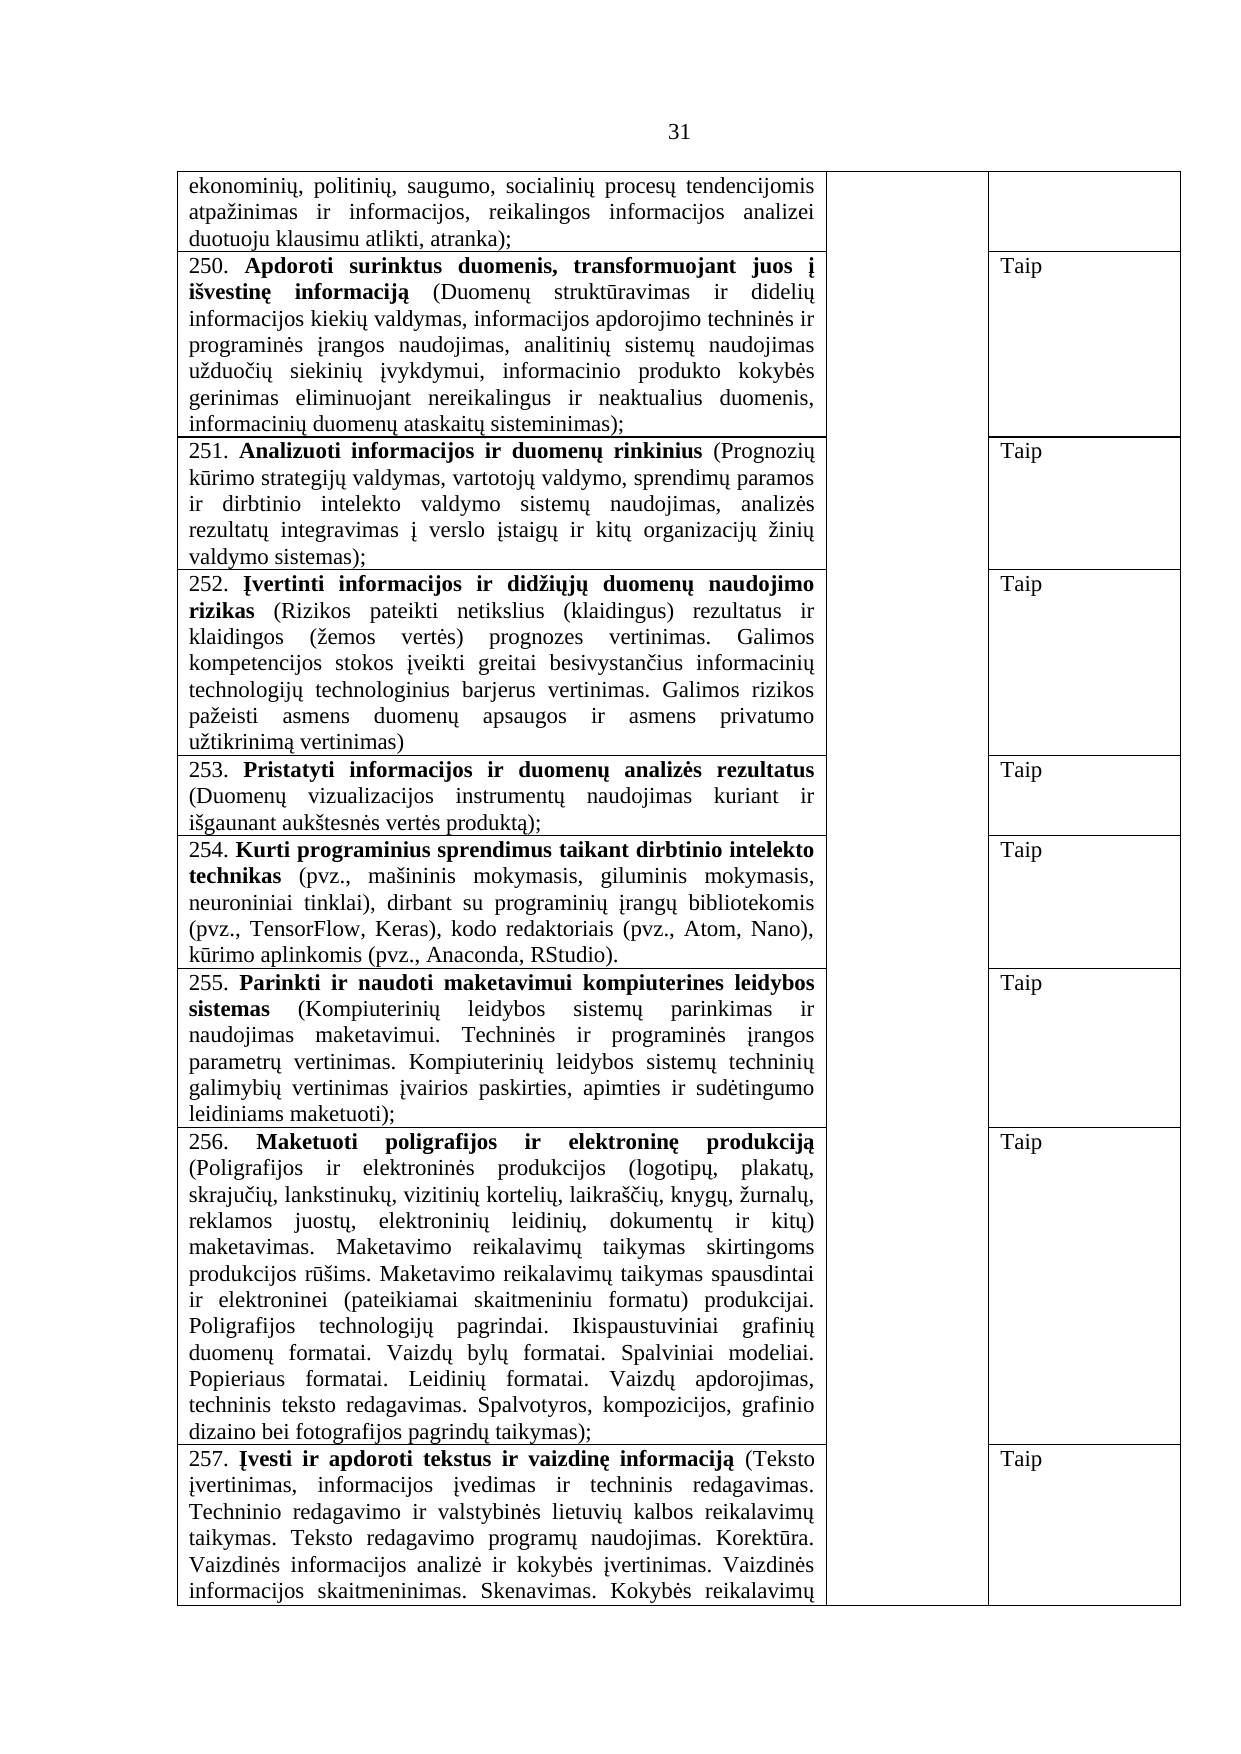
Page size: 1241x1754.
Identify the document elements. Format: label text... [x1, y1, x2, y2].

table_cell 250. Apdoroti surinktus duomenis, transformuojant juos į išvestinę informaciją (Duomenų struktūravimas ir didelių informacijos kiekių valdymas, informacijos apdorojimo techninės ir programinės įrangos naudojimas, analitinių sistemų naudojimas užduočių siekinių įvykdymui, informacinio produkto kokybės gerinimas eliminuojant nereikalingus ir neaktualius duomenis, informacinių duomenų ataskaitų sisteminimas); [178, 252, 826, 436]
table_cell ekonominių, politinių, saugumo, socialinių procesų tendencijomis atpažinimas ir informacijos, reikalingos informacijos analizei duotuoju klausimu atlikti, atranka); [178, 172, 826, 251]
table_cell Taip [989, 969, 1180, 1127]
table_cell 256. Maketuoti poligrafijos ir elektroninę produkciją (Poligrafijos ir elektroninės produkcijos (logotipų, plakatų, skrajučių, lankstinukų, vizitinių kortelių, laikraščių, knygų, žurnalų, reklamos juostų, elektroninių leidinių, dokumentų ir kitų) maketavimas. Maketavimo reikalavimų taikymas skirtingoms produkcijos rūšims. Maketavimo reikalavimų taikymas spausdintai ir elektroninei (pateikiamai skaitmeniniu formatu) produkcijai. Poligrafijos technologijų pagrindai. Ikispaustuviniai grafinių duomenų formatai. Vaizdų bylų formatai. Spalviniai modeliai. Popieriaus formatai. Leidinių formatai. Vaizdų apdorojimas, techninis teksto redagavimas. Spalvotyros, kompozicijos, grafinio dizaino bei fotografijos pagrindų taikymas); [178, 1128, 826, 1444]
table_cell Taip [989, 836, 1180, 968]
table_cell [827, 172, 988, 1605]
table_cell 252. Įvertinti informacijos ir didžiųjų duomenų naudojimo rizikas (Rizikos pateikti netikslius (klaidingus) rezultatus ir klaidingos (žemos vertės) prognozes vertinimas. Galimos kompetencijos stokos įveikti greitai besivystančius informacinių technologijų technologinius barjerus vertinimas. Galimos rizikos pažeisti asmens duomenų apsaugos ir asmens privatumo užtikrinimą vertinimas) [178, 570, 826, 755]
table_cell 255. Parinkti ir naudoti maketavimui kompiuterines leidybos sistemas (Kompiuterinių leidybos sistemų parinkimas ir naudojimas maketavimui. Techninės ir programinės įrangos parametrų vertinimas. Kompiuterinių leidybos sistemų techninių galimybių vertinimas įvairios paskirties, apimties ir sudėtingumo leidiniams maketuoti); [178, 969, 826, 1127]
table_cell Taip [989, 756, 1180, 835]
table_cell 251. Analizuoti informacijos ir duomenų rinkinius (Prognozių kūrimo strategijų valdymas, vartotojų valdymo, sprendimų paramos ir dirbtinio intelekto valdymo sistemų naudojimas, analizės rezultatų integravimas į verslo įstaigų ir kitų organizacijų žinių valdymo sistemas); [178, 438, 826, 569]
table_cell Taip [989, 252, 1180, 436]
table_cell 257. Įvesti ir apdoroti tekstus ir vaizdinę informaciją (Teksto įvertinimas, informacijos įvedimas ir techninis redagavimas. Techninio redagavimo ir valstybinės lietuvių kalbos reikalavimų taikymas. Teksto redagavimo programų naudojimas. Korektūra. Vaizdinės informacijos analizė ir kokybės įvertinimas. Vaizdinės informacijos skaitmeninimas. Skenavimas. Kokybės reikalavimų [178, 1445, 826, 1605]
table_cell 254. Kurti programinius sprendimus taikant dirbtinio intelekto technikas (pvz., mašininis mokymasis, giluminis mokymasis, neuroniniai tinklai), dirbant su programinių įrangų bibliotekomis (pvz., TensorFlow, Keras), kodo redaktoriais (pvz., Atom, Nano), kūrimo aplinkomis (pvz., Anaconda, RStudio). [178, 836, 826, 968]
table_cell Taip [989, 438, 1180, 569]
table_cell 253. Pristatyti informacijos ir duomenų analizės rezultatus (Duomenų vizualizacijos instrumentų naudojimas kuriant ir išgaunant aukštesnės vertės produktą); [178, 756, 826, 835]
table_cell [989, 172, 1180, 251]
table_cell Taip [989, 570, 1180, 755]
table_cell Taip [989, 1128, 1180, 1444]
table_cell Taip [989, 1445, 1180, 1605]
